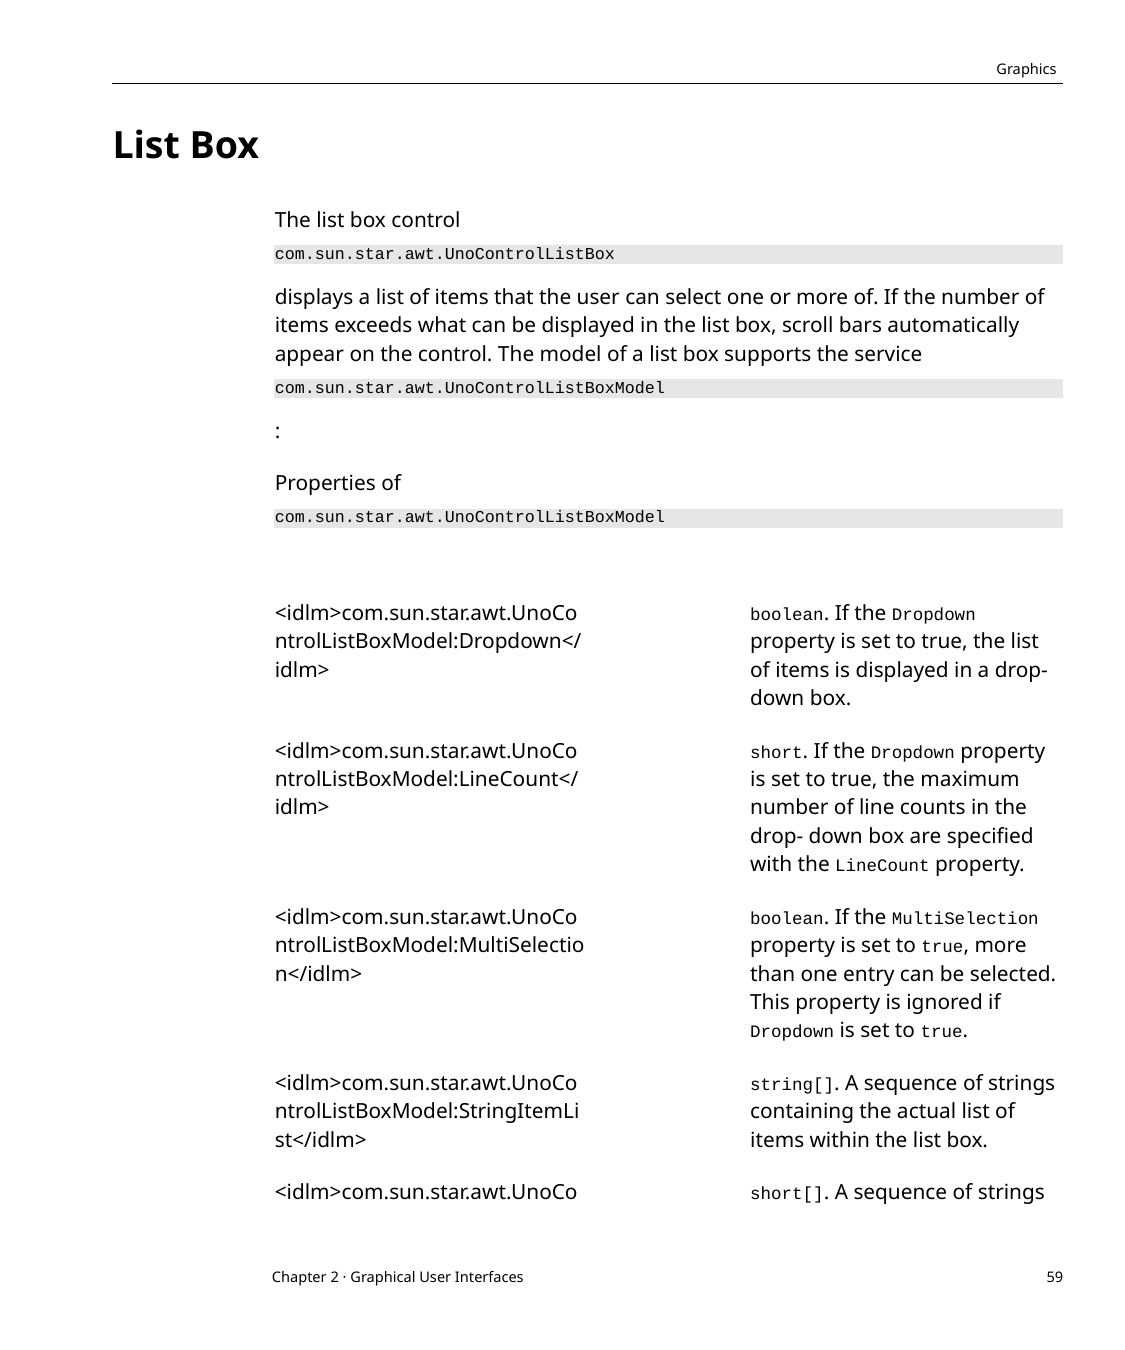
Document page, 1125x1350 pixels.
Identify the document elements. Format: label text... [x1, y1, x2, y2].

subtitle List Box [112, 118, 1063, 169]
table_cell short[]. A sequence of strings [588, 1165, 1063, 1206]
table_header Properties of com.sun.star.awt.UnoControlListBoxModel [112, 456, 1063, 586]
text : [274, 416, 1063, 444]
table_cell <idlm>com.sun.star.awt.UnoControlListBoxModel:LineCount</idlm> [112, 724, 587, 890]
text The list box control [274, 205, 1063, 233]
table_cell <idlm>com.sun.star.awt.UnoCo [112, 1165, 587, 1206]
table_cell <idlm>com.sun.star.awt.UnoControlListBoxModel:StringItemList</idlm> [112, 1056, 587, 1165]
table_cell <idlm>com.sun.star.awt.UnoControlListBoxModel:Dropdown</idlm> [112, 586, 587, 724]
text com.sun.star.awt.UnoControlListBoxModel [274, 379, 1063, 398]
table_cell short. If the Dropdown property is set to true, the maximum number of line counts in the drop- down box are specified with the LineCount property. [588, 724, 1063, 890]
text displays a list of items that the user can select one or more of. If the number of items exceeds what can be displayed in the list box, scroll bars automatically appear on the control. The model of a list box supports the service [274, 282, 1063, 367]
table_cell boolean. If the MultiSelection property is set to true, more than one entry can be selected. This property is ignored if Dropdown is set to true. [588, 890, 1063, 1056]
table_cell boolean. If the Dropdown property is set to true, the list of items is displayed in a drop-down box. [588, 586, 1063, 724]
text com.sun.star.awt.UnoControlListBox [274, 245, 1063, 264]
table_cell string[]. A sequence of strings containing the actual list of items within the list box. [588, 1056, 1063, 1165]
table_cell <idlm>com.sun.star.awt.UnoControlListBoxModel:MultiSelection</idlm> [112, 890, 587, 1056]
